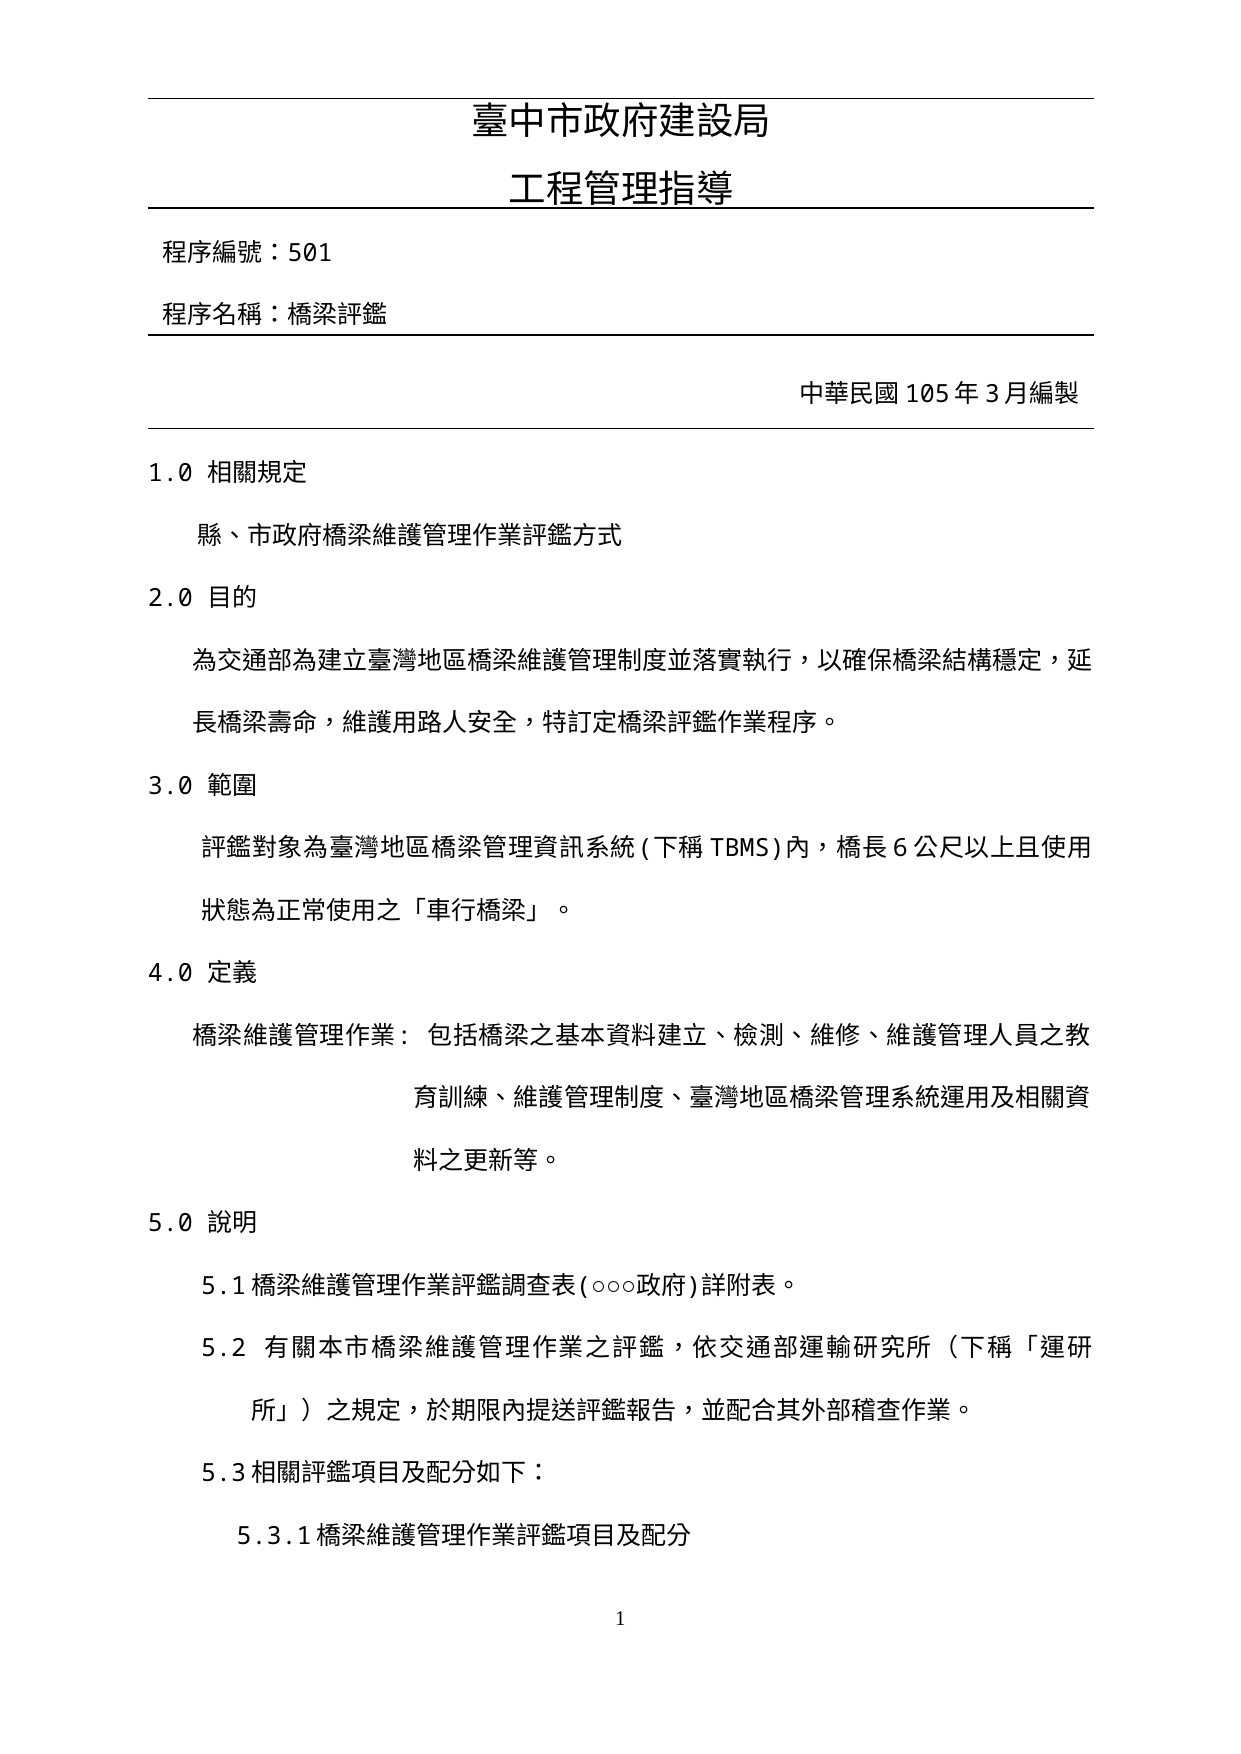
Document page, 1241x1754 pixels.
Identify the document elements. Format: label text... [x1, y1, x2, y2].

text 5.1橋梁維護管理作業評鑑調查表(○○○政府)詳附表。 [201, 1242, 1092, 1304]
text 縣、市政府橋梁維護管理作業評鑑方式 [148, 492, 1092, 554]
text 為交通部為建立臺灣地區橋梁維護管理制度並落實執行，以確保橋梁結構穩定，延長橋梁壽命，維護用路人安全，特訂定橋梁評鑑作業程序。 [192, 617, 1092, 742]
table_header 臺中市政府建設局 工程管理指導 [148, 99, 1094, 207]
text 5.3.1橋梁維護管理作業評鑑項目及配分 [236, 1492, 1092, 1554]
text 4.0 定義 [148, 929, 1092, 992]
text 2.0 目的 [148, 554, 1092, 617]
text 5.3相關評鑑項目及配分如下： [201, 1429, 1092, 1492]
text 5.0 說明 [148, 1179, 1092, 1242]
text 評鑑對象為臺灣地區橋梁管理資訊系統(下稱TBMS)內，橋長6公尺以上且使用狀態為正常使用之「車行橋梁」。 [201, 804, 1092, 929]
table_cell 程序編號：501 程序名稱：橋梁評鑑 [148, 209, 1094, 334]
text 橋梁維護管理作業: 包括橋梁之基本資料建立、檢測、維修、維護管理人員之教育訓練、維護管理制度、臺灣地區橋梁管理系統運用及相關資料之更新等。 [192, 992, 1092, 1179]
table_cell 中華民國105年3月編製 [148, 336, 1094, 428]
text 5.2 有關本市橋梁維護管理作業之評鑑，依交通部運輸研究所（下稱「運研所」）之規定，於期限內提送評鑑報告，並配合其外部稽查作業。 [201, 1304, 1092, 1429]
text 3.0 範圍 [148, 742, 1092, 804]
text 1.0 相關規定 [148, 429, 1092, 492]
